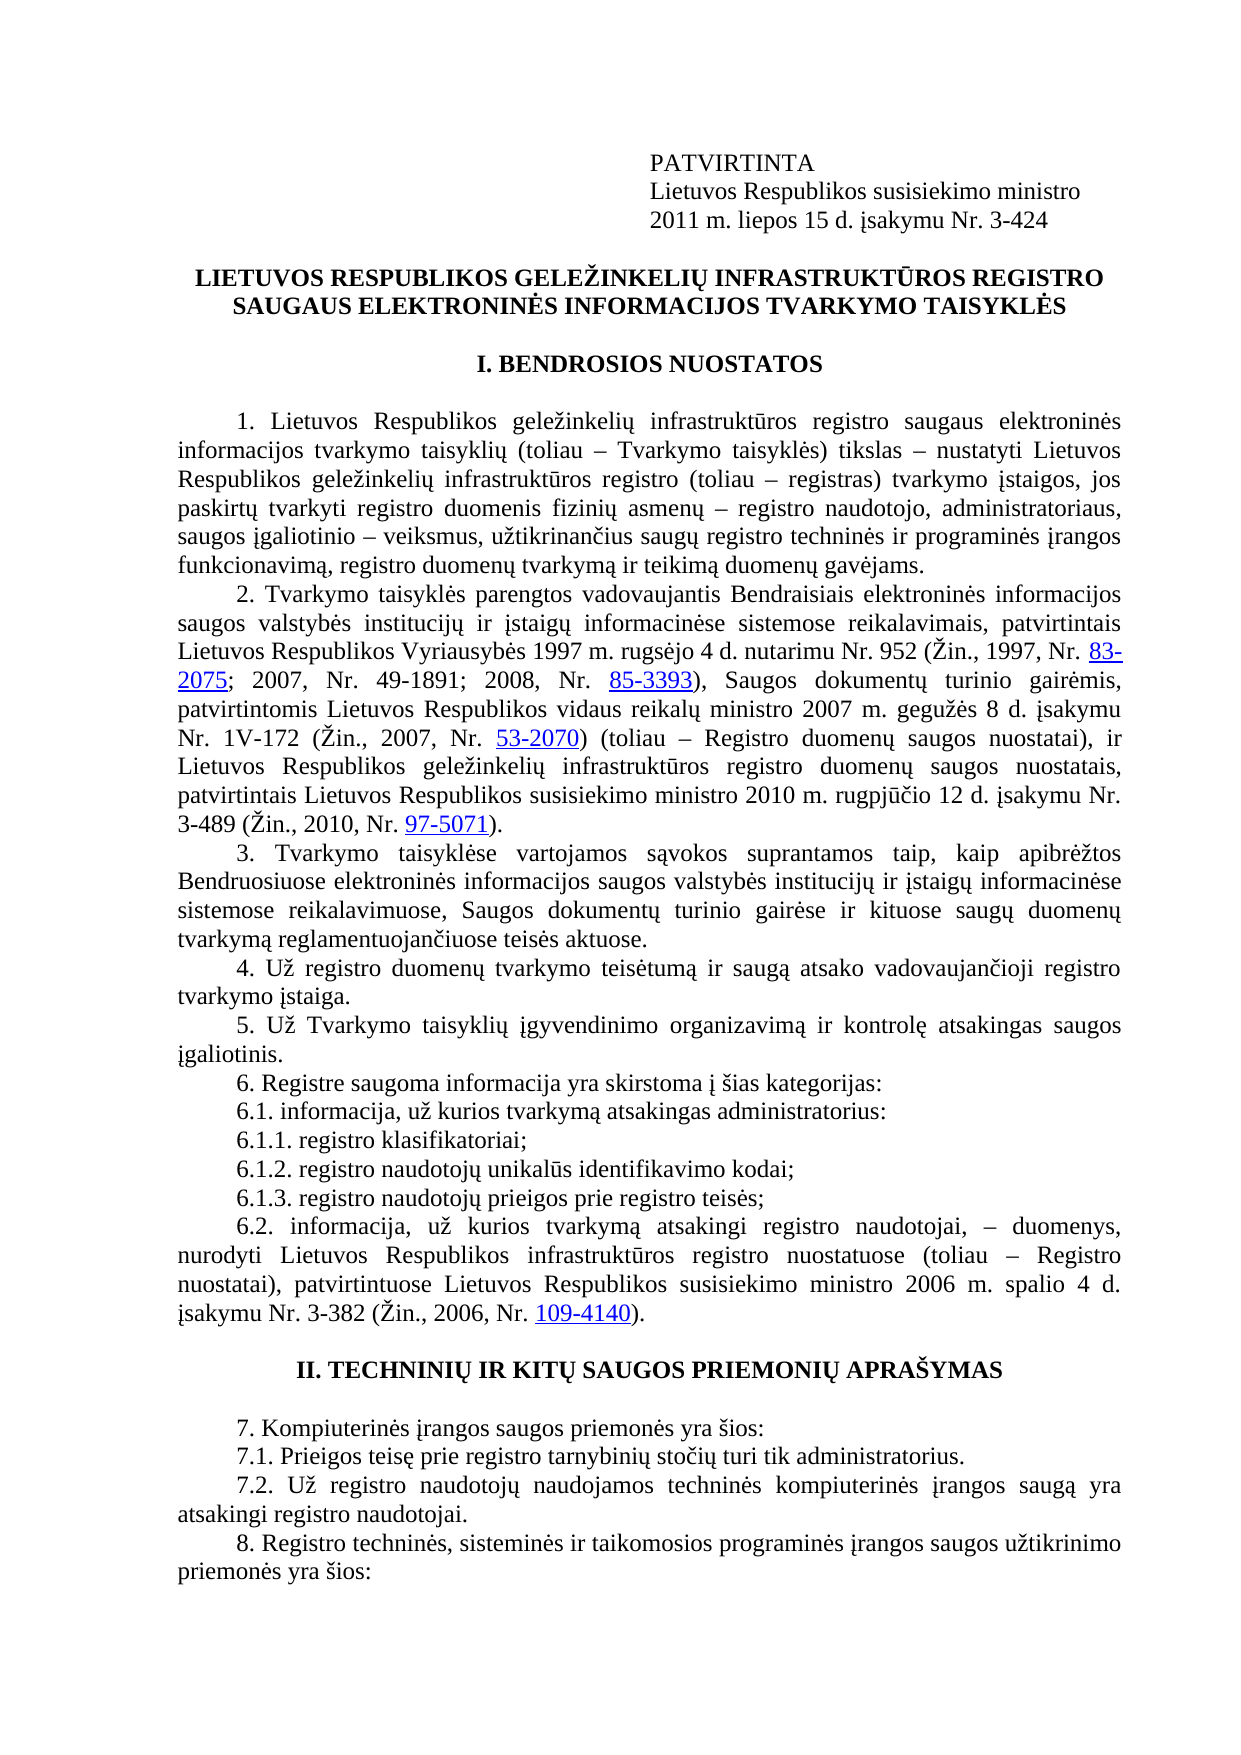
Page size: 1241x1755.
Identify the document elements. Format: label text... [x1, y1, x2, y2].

text 7.2. Už registro naudotojų naudojamos techninės kompiuterinės įrangos saugą yra atsakingi registro naudotojai. [177, 1470, 1122, 1528]
text I. BENDROSIOS NUOSTATOS [177, 349, 1122, 378]
text 7.1. Prieigos teisę prie registro tarnybinių stočių turi tik administratorius. [177, 1441, 1122, 1470]
text 6.1.3. registro naudotojų prieigos prie registro teisės; [177, 1183, 1122, 1211]
text 1. Lietuvos Respublikos geležinkelių infrastruktūros registro saugaus elektroninės informacijos tvarkymo taisyklių (toliau – Tvarkymo taisyklės) tikslas – nustatyti Lietuvos Respublikos geležinkelių infrastruktūros registro (toliau – registras) tvarkymo įstaigos, jos paskirtų tvarkyti registro duomenis fizinių asmenų – registro naudotojo, administratoriaus, saugos įgaliotinio – veiksmus, užtikrinančius saugų registro techninės ir programinės įrangos funkcionavimą, registro duomenų tvarkymą ir teikimą duomenų gavėjams. [177, 406, 1122, 579]
text 2. Tvarkymo taisyklės parengtos vadovaujantis Bendraisiais elektroninės informacijos saugos valstybės institucijų ir įstaigų informacinėse sistemose reikalavimais, patvirtintais Lietuvos Respublikos Vyriausybės 1997 m. rugsėjo 4 d. nutarimu Nr. 952 (Žin., 1997, Nr. 83-2075; 2007, Nr. 49-1891; 2008, Nr. 85-3393), Saugos dokumentų turinio gairėmis, patvirtintomis Lietuvos Respublikos vidaus reikalų ministro 2007 m. gegužės 8 d. įsakymu Nr. 1V-172 (Žin., 2007, Nr. 53-2070) (toliau – Registro duomenų saugos nuostatai), ir Lietuvos Respublikos geležinkelių infrastruktūros registro duomenų saugos nuostatais, patvirtintais Lietuvos Respublikos susisiekimo ministro 2010 m. rugpjūčio 12 d. įsakymu Nr. 3-489 (Žin., 2010, Nr. 97-5071). [177, 579, 1122, 838]
text II. TECHNINIŲ IR KITŲ SAUGOS PRIEMONIŲ APRAŠYMAS [177, 1355, 1122, 1384]
text 2011 m. liepos 15 d. įsakymu Nr. 3-424 [649, 205, 1122, 234]
text Lietuvos Respublikos susisiekimo ministro [649, 176, 1122, 205]
text 5. Už Tvarkymo taisyklių įgyvendinimo organizavimą ir kontrolę atsakingas saugos įgaliotinis. [177, 1010, 1122, 1068]
text 8. Registro techninės, sisteminės ir taikomosios programinės įrangos saugos užtikrinimo priemonės yra šios: [177, 1528, 1122, 1585]
text 4. Už registro duomenų tvarkymo teisėtumą ir saugą atsako vadovaujančioji registro tvarkymo įstaiga. [177, 953, 1122, 1010]
text 6.1.1. registro klasifikatoriai; [177, 1125, 1122, 1154]
text 7. Kompiuterinės įrangos saugos priemonės yra šios: [177, 1413, 1122, 1441]
text 6.1. informacija, už kurios tvarkymą atsakingas administratorius: [177, 1096, 1122, 1125]
text 3. Tvarkymo taisyklėse vartojamos sąvokos suprantamos taip, kaip apibrėžtos Bendruosiuose elektroninės informacijos saugos valstybės institucijų ir įstaigų informacinėse sistemose reikalavimuose, Saugos dokumentų turinio gairėse ir kituose saugų duomenų tvarkymą reglamentuojančiuose teisės aktuose. [177, 838, 1122, 953]
text PATVIRTINTA [649, 148, 1122, 176]
text 6.1.2. registro naudotojų unikalūs identifikavimo kodai; [177, 1154, 1122, 1183]
text 6.2. informacija, už kurios tvarkymą atsakingi registro naudotojai, – duomenys, nurodyti Lietuvos Respublikos infrastruktūros registro nuostatuose (toliau – Registro nuostatai), patvirtintuose Lietuvos Respublikos susisiekimo ministro 2006 m. spalio 4 d. įsakymu Nr. 3-382 (Žin., 2006, Nr. 109-4140). [177, 1211, 1122, 1326]
text LIETUVOS RESPUBLIKOS GELEŽINKELIŲ INFRASTRUKTŪROS REGISTRO SAUGAUS ELEKTRONINĖS INFORMACIJOS TVARKYMO TAISYKLĖS [177, 263, 1122, 320]
text 6. Registre saugoma informacija yra skirstoma į šias kategorijas: [177, 1068, 1122, 1096]
